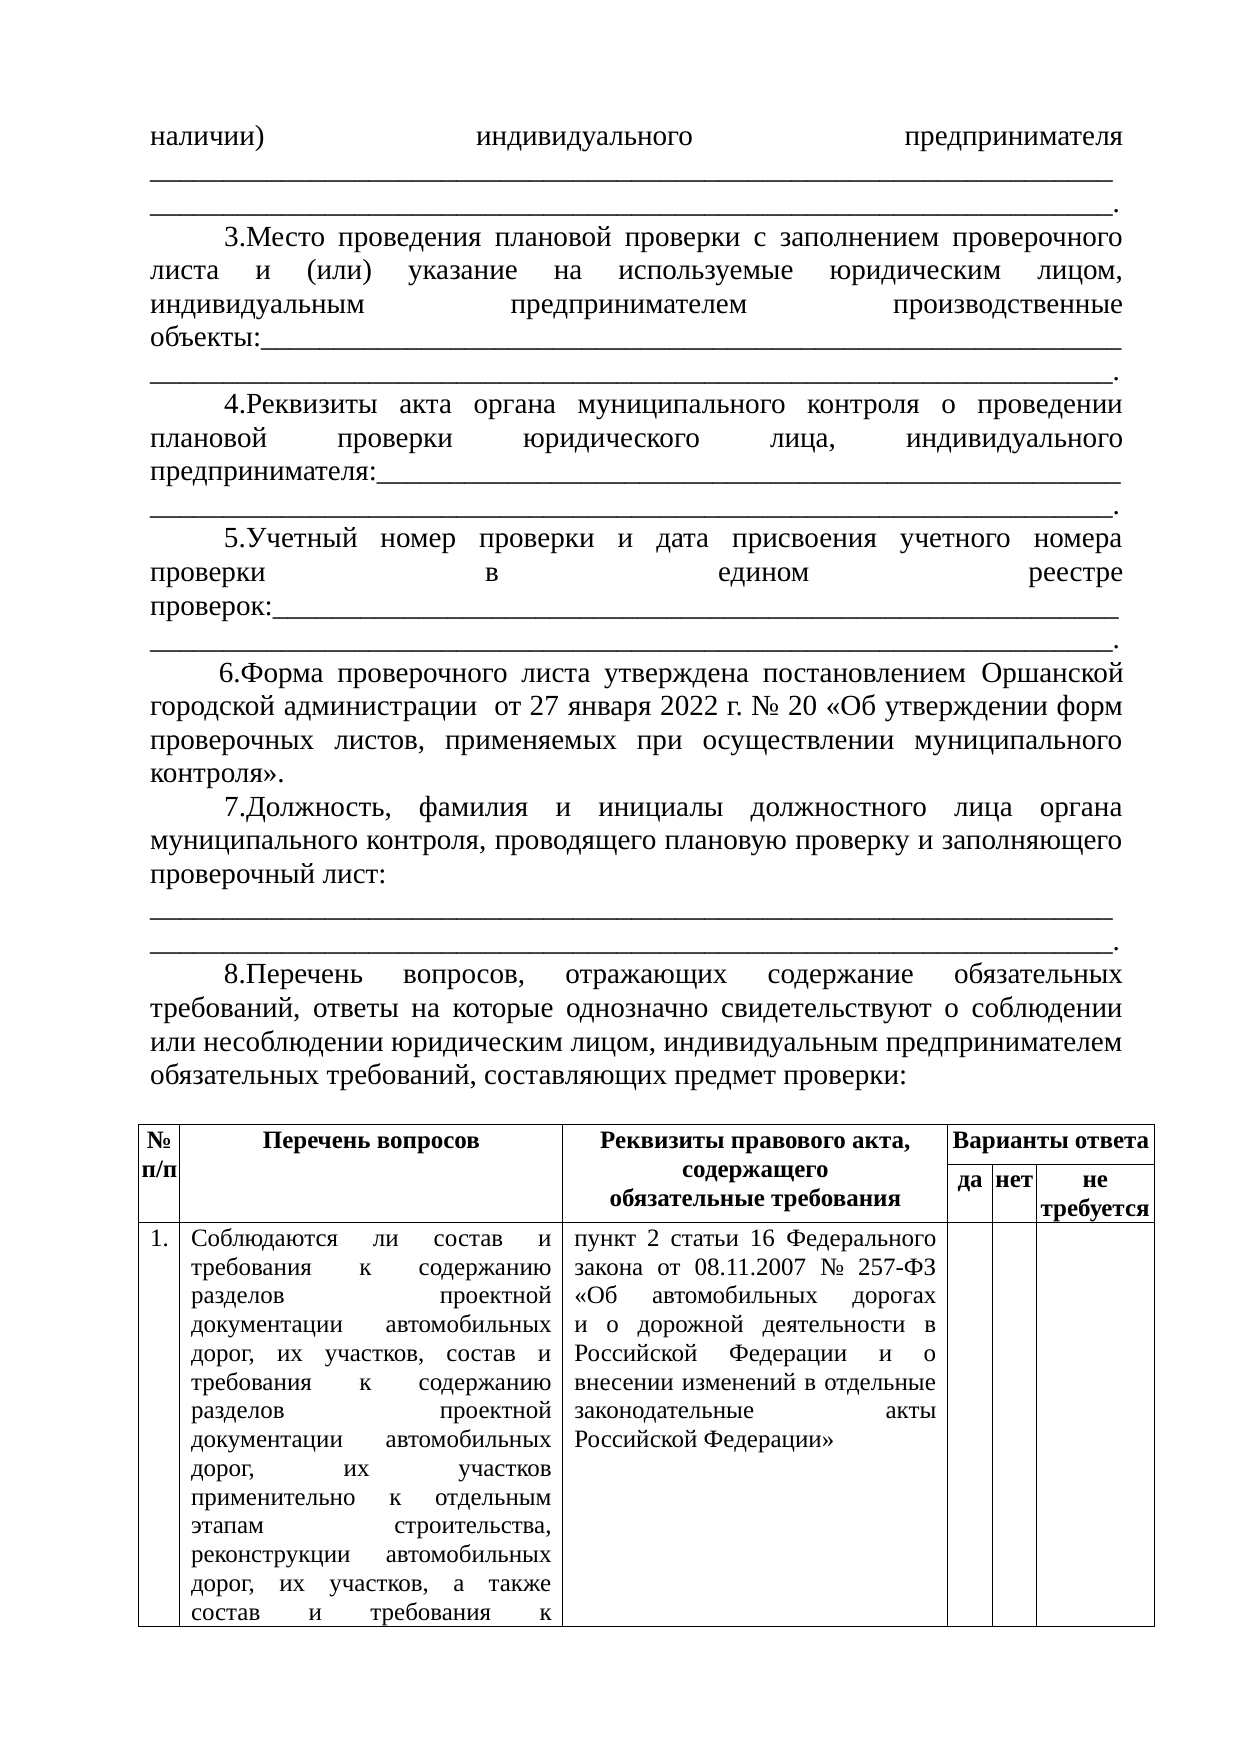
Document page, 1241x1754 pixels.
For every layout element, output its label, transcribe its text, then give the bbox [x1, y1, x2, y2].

text 5.Учетный номер проверки и дата присвоения учетного номера проверки в едином реестре проверок:____________________________________________________________________________________________________________________________. [150, 521, 1123, 655]
table_cell 1. [139, 1223, 179, 1626]
table_header Реквизиты правового акта, содержащего обязательные требования [563, 1125, 947, 1222]
table_cell [1037, 1223, 1154, 1626]
table_cell да [948, 1165, 992, 1222]
text наличии) индивидуального предпринимателя ____________________________________________________________________________________________________________________________________. [150, 118, 1123, 219]
table_cell Соблюдаются ли состав и требования к содержанию разделов проектной документации автомобильных дорог, их участков, состав и требования к содержанию разделов проектной документации автомобильных дорог, их участков применительно к отдельным этапам строительства, реконструкции автомобильных дорог, их участков, а также состав и требования к [180, 1223, 562, 1626]
table_cell [993, 1223, 1036, 1626]
text ____________________________________________________________________________________________________________________________________. [150, 889, 1123, 957]
text 3.Место проведения плановой проверки с заполнением проверочного листа и (или) указание на используемые юридическим лицом, индивидуальным предпринимателем производственные объекты:_____________________________________________________________________________________________________________________________. [150, 219, 1123, 386]
table_cell не требуется [1037, 1165, 1154, 1222]
table_header Варианты ответа [948, 1125, 1154, 1163]
table_header № п/п [139, 1125, 179, 1222]
text 7.Должность, фамилия и инициалы должностного лица органа муниципального контроля, проводящего плановую проверку и заполняющего проверочный лист: [150, 789, 1123, 889]
table_header Перечень вопросов [180, 1125, 562, 1222]
text 8.Перечень вопросов, отражающих содержание обязательных требований, ответы на которые однозначно свидетельствуют о соблюдении или несоблюдении юридическим лицом, индивидуальным предпринимателем обязательных требований, составляющих предмет проверки: [150, 957, 1123, 1091]
text 6.Форма проверочного листа утверждена постановлением Оршанской городской администрации от 27 января 2022 г. № 20 «Об утверждении форм проверочных листов, применяемых при осуществлении муниципального контроля». [150, 655, 1123, 789]
table_cell пункт 2 статьи 16 Федерального закона от 08.11.2007 № 257-ФЗ «Об автомобильных дорогах и о дорожной деятельности в Российской Федерации и о внесении изменений в отдельные законодательные акты Российской Федерации» [563, 1223, 947, 1626]
table_cell [948, 1223, 992, 1626]
table_cell нет [993, 1165, 1036, 1222]
text 4.Реквизиты акта органа муниципального контроля о проведении плановой проверки юридического лица, индивидуального предпринимателя:_____________________________________________________________________________________________________________________. [150, 386, 1123, 521]
